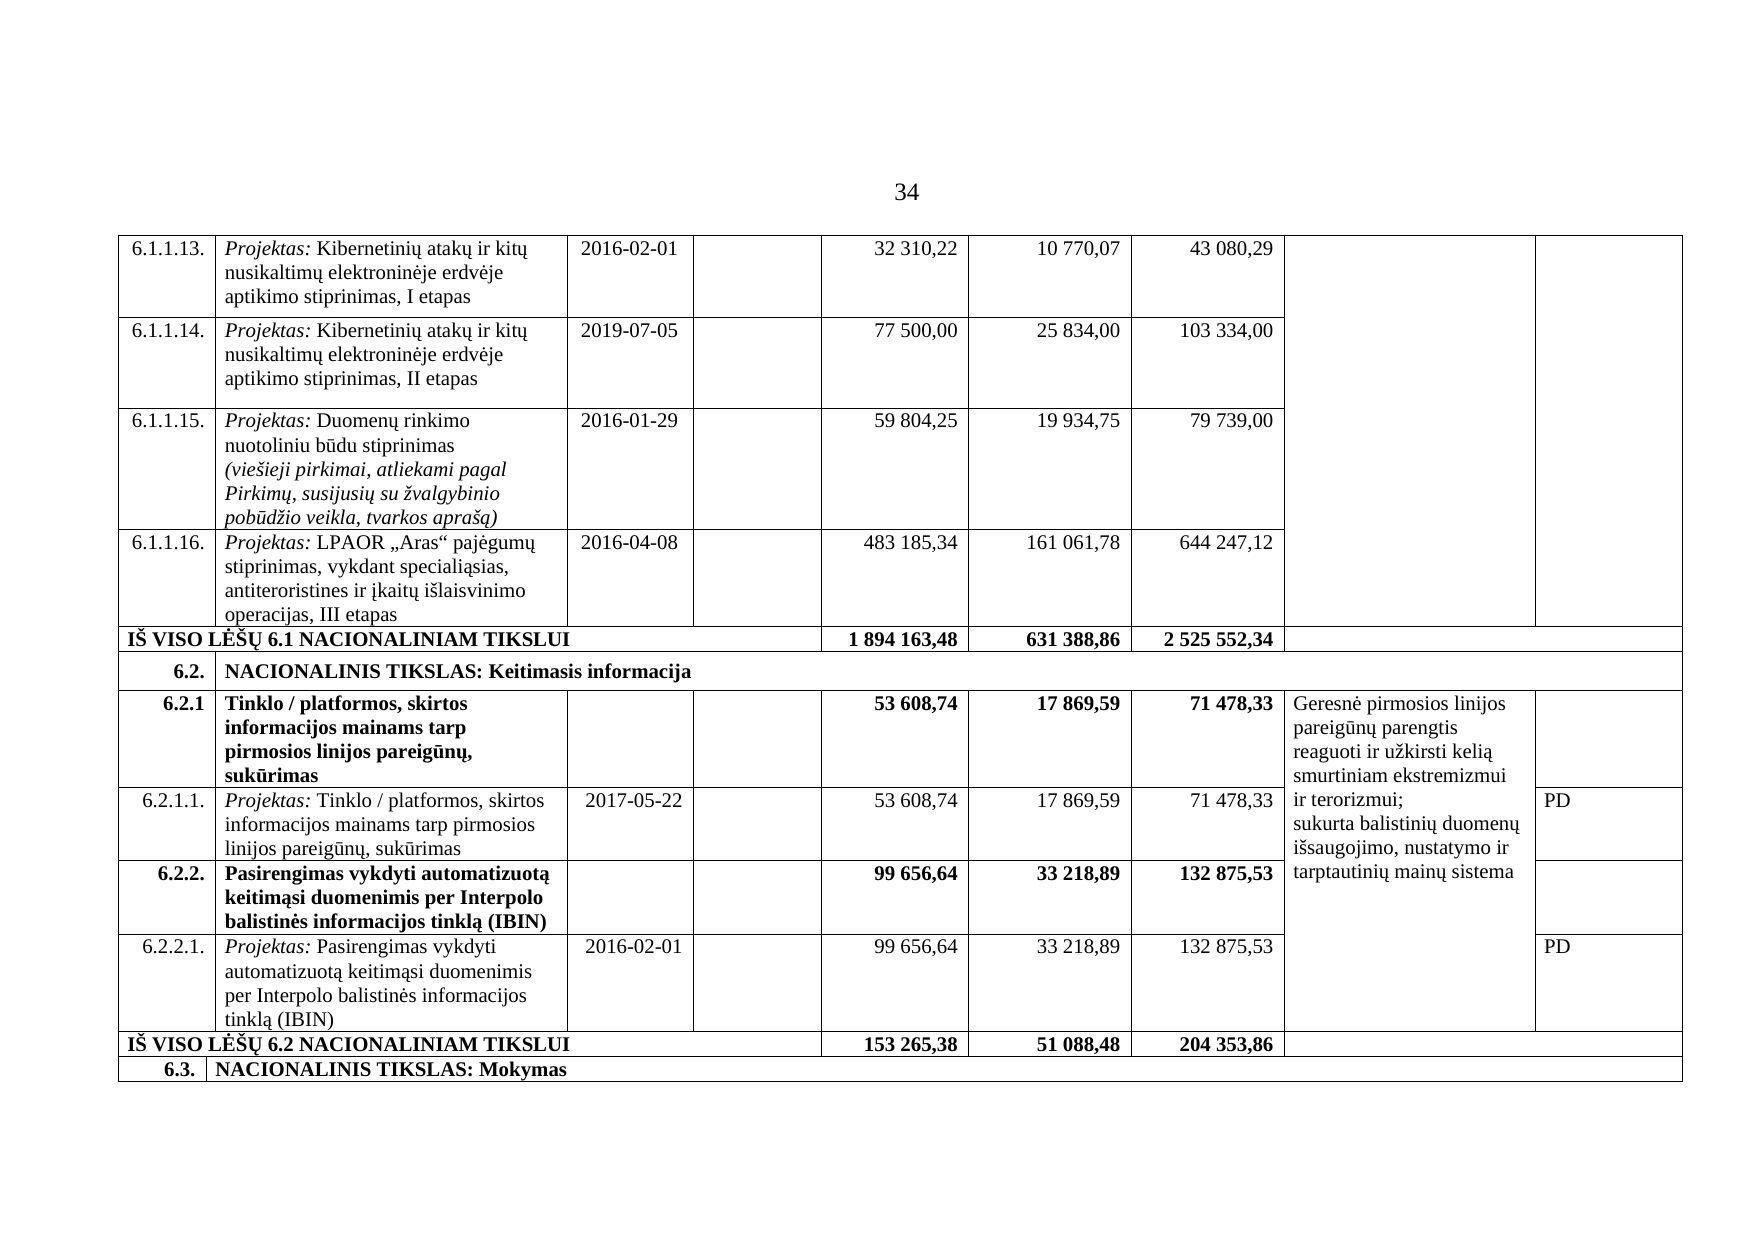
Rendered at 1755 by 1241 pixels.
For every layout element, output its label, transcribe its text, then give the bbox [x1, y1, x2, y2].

table_cell Projektas: Kibernetinių atakų ir kitų nusikaltimų elektroninėje erdvėje aptikimo stiprinimas, II etapas [216, 318, 567, 407]
table_cell 59 804,25 [822, 409, 968, 529]
table_cell [694, 409, 821, 529]
table_cell 644 247,12 [1132, 530, 1284, 626]
table_cell 2 525 552,34 [1132, 627, 1284, 651]
table_cell NACIONALINIS TIKSLAS: Keitimasis informacija [216, 652, 1682, 690]
table_cell Projektas: Pasirengimas vykdyti automatizuotą keitimąsi duomenimis per Interpolo balistinės informacijos tinklą (IBIN) [216, 935, 567, 1031]
table_cell [694, 236, 821, 317]
table_cell 6.1.1.15. [119, 409, 215, 529]
table_cell 10 770,07 [969, 236, 1131, 317]
table_cell 6.2. [119, 652, 215, 690]
table_cell 17 869,59 [969, 691, 1131, 787]
table_cell [694, 318, 821, 407]
table_cell Projektas: Kibernetinių atakų ir kitų nusikaltimų elektroninėje erdvėje aptikimo stiprinimas, I etapas [216, 236, 567, 317]
table_cell 2016-04-08 [568, 530, 693, 626]
table_cell 2019-07-05 [568, 318, 693, 407]
table_cell [1536, 236, 1682, 626]
table_cell 204 353,86 [1132, 1032, 1284, 1056]
table_cell [694, 691, 821, 787]
table_cell 2016-02-01 [568, 935, 693, 1031]
table_cell Projektas: Tinklo / platformos, skirtos informacijos mainams tarp pirmosios linijos pareigūnų, sukūrimas [216, 788, 567, 860]
table_cell 6.2.2.1. [119, 935, 215, 1031]
table_cell PD [1536, 935, 1682, 1031]
table_cell [568, 691, 693, 787]
table_cell 71 478,33 [1132, 691, 1284, 787]
table_cell Projektas: Duomenų rinkimo nuotoliniu būdu stiprinimas (viešieji pirkimai, atliekami pagal Pirkimų, susijusių su žvalgybinio pobūdžio veikla, tvarkos aprašą) [216, 409, 567, 529]
table_cell 6.1.1.16. [119, 530, 215, 626]
table_cell [694, 935, 821, 1031]
table_cell 6.1.1.14. [119, 318, 215, 407]
table_cell 103 334,00 [1132, 318, 1284, 407]
table_cell 53 608,74 [822, 788, 968, 860]
table_cell [694, 788, 821, 860]
table_cell 161 061,78 [969, 530, 1131, 626]
table_cell 132 875,53 [1132, 935, 1284, 1031]
table_cell 79 739,00 [1132, 409, 1284, 529]
table_cell [1536, 691, 1682, 787]
table_cell IŠ VISO LĖŠŲ 6.1 NACIONALINIAM TIKSLUI [119, 627, 821, 651]
table_cell 32 310,22 [822, 236, 968, 317]
table_cell 2016-01-29 [568, 409, 693, 529]
table_cell 153 265,38 [822, 1032, 968, 1056]
table_cell NACIONALINIS TIKSLAS: Mokymas [207, 1057, 1682, 1081]
table_cell 631 388,86 [969, 627, 1131, 651]
table_cell [694, 530, 821, 626]
table_cell [568, 861, 693, 933]
table_cell 77 500,00 [822, 318, 968, 407]
table_cell 43 080,29 [1132, 236, 1284, 317]
table_cell Geresnė pirmosios linijos pareigūnų parengtis reaguoti ir užkirsti kelią smurtiniam ekstremizmui ir terorizmui; sukurta balistinių duomenų išsaugojimo, nustatymo ir tarptautinių mainų sistema [1285, 691, 1535, 1031]
table_cell [694, 861, 821, 933]
table_cell [1285, 627, 1682, 651]
table_cell IŠ VISO LĖŠŲ 6.2 NACIONALINIAM TIKSLUI [119, 1032, 821, 1056]
table_cell 2017-05-22 [568, 788, 693, 860]
table_cell [1285, 236, 1535, 626]
table_cell 19 934,75 [969, 409, 1131, 529]
table_cell 1 894 163,48 [822, 627, 968, 651]
table_cell [1536, 861, 1682, 933]
table_cell 99 656,64 [822, 935, 968, 1031]
table_cell 33 218,89 [969, 861, 1131, 933]
table_cell [1285, 1032, 1682, 1056]
table_cell 51 088,48 [969, 1032, 1131, 1056]
table_cell 99 656,64 [822, 861, 968, 933]
table_cell 25 834,00 [969, 318, 1131, 407]
table_cell PD [1536, 788, 1682, 860]
table_cell 6.2.1 [119, 691, 215, 787]
table_cell 53 608,74 [822, 691, 968, 787]
table_cell 483 185,34 [822, 530, 968, 626]
table_cell 6.2.1.1. [119, 788, 215, 860]
table_cell 132 875,53 [1132, 861, 1284, 933]
table_cell Tinklo / platformos, skirtos informacijos mainams tarp pirmosios linijos pareigūnų, sukūrimas [216, 691, 567, 787]
table_cell 6.3. [119, 1057, 206, 1081]
table_cell Projektas: LPAOR „Aras“ pajėgumų stiprinimas, vykdant specialiąsias, antiteroristines ir įkaitų išlaisvinimo operacijas, III etapas [216, 530, 567, 626]
table_cell 2016-02-01 [568, 236, 693, 317]
table_cell 33 218,89 [969, 935, 1131, 1031]
table_cell 6.2.2. [119, 861, 215, 933]
table_cell 71 478,33 [1132, 788, 1284, 860]
table_cell 6.1.1.13. [119, 236, 215, 317]
table_cell 17 869,59 [969, 788, 1131, 860]
table_cell Pasirengimas vykdyti automatizuotą keitimąsi duomenimis per Interpolo balistinės informacijos tinklą (IBIN) [216, 861, 567, 933]
